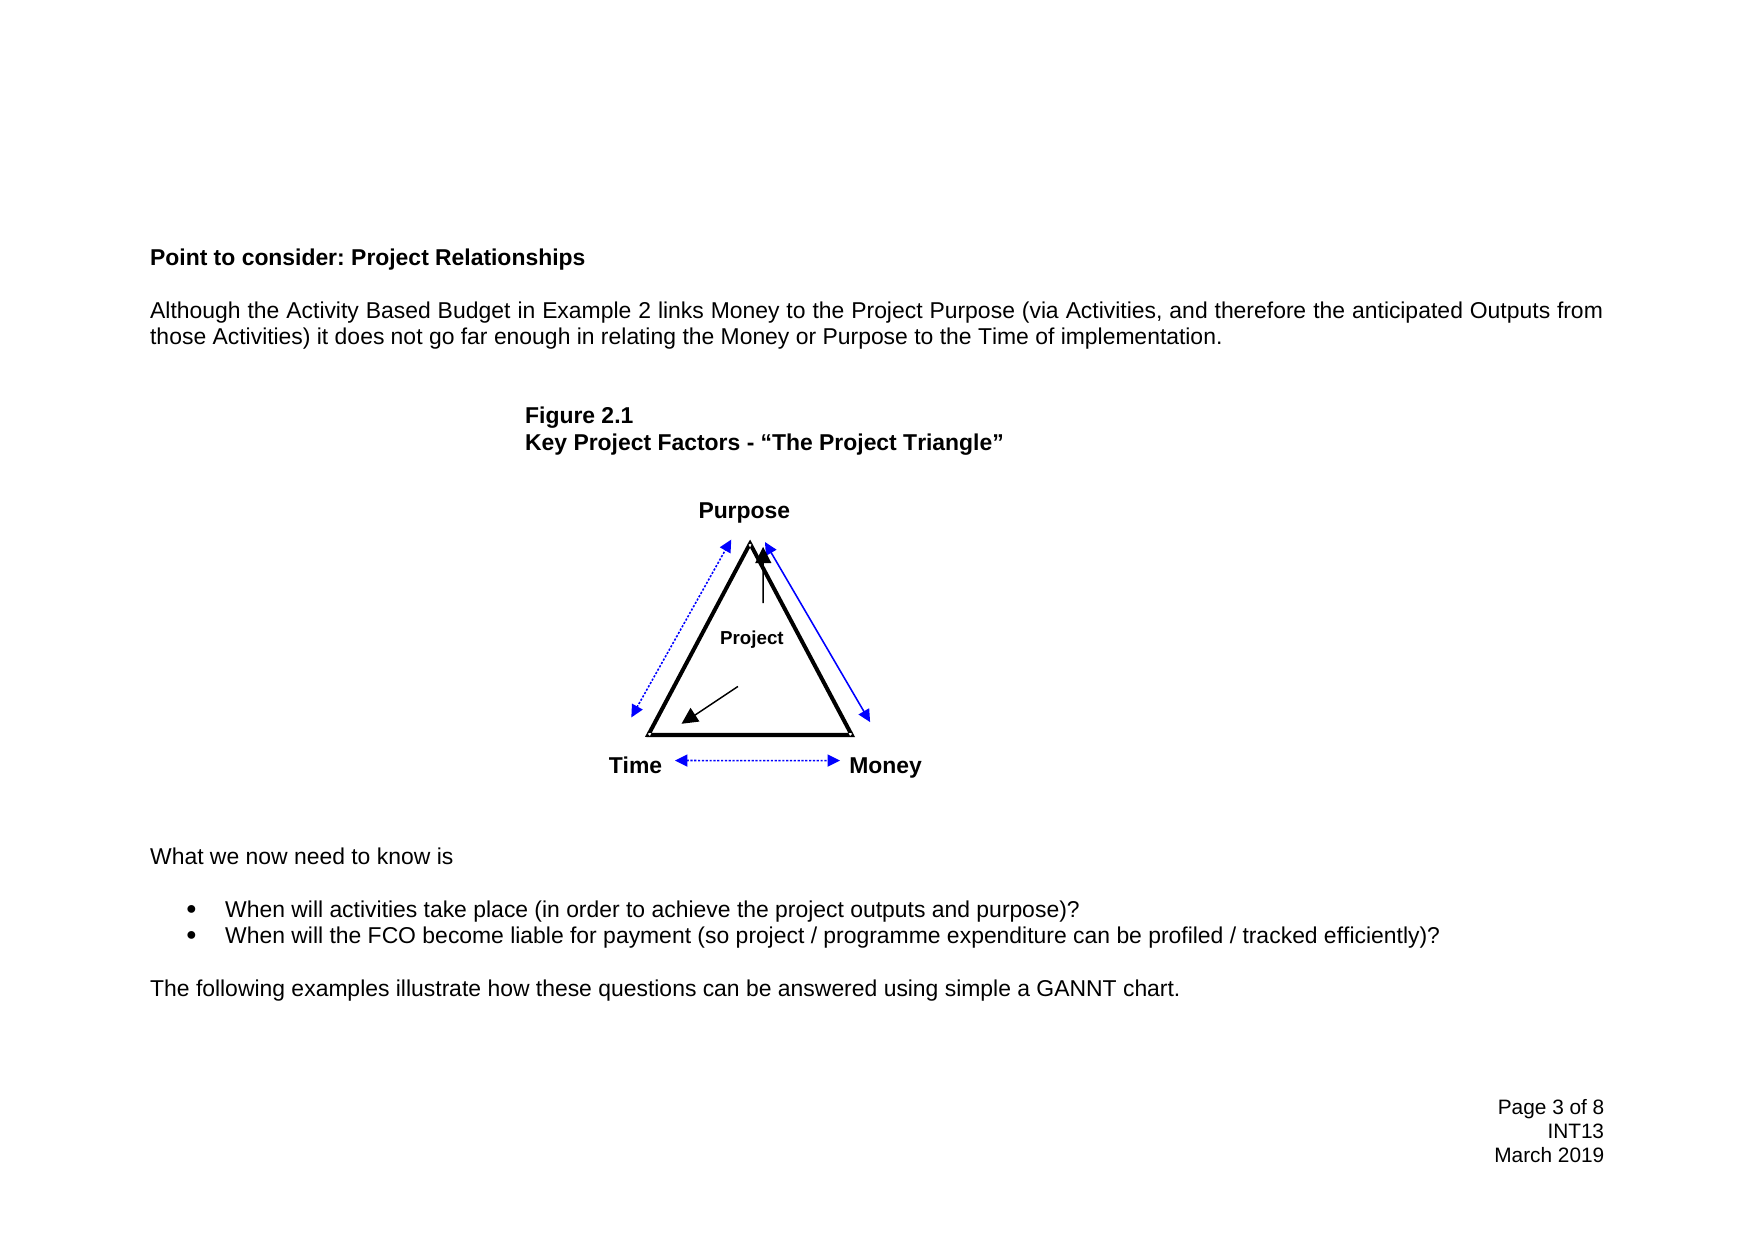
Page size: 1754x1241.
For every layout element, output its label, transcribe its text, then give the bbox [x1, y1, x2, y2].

text The following examples illustrate how these questions can be answered using simple a GANNT chart. [150, 975, 1604, 1001]
subtitle Time [600, 752, 671, 778]
text Ac [851, 671, 857, 679]
text What we now need to know is [150, 843, 1604, 869]
text Ac [813, 656, 958, 679]
text Key Project Factors - “The Project Triangle” [450, 428, 1604, 455]
list When will activities take place (in order to achieve the project outputs and purpose)? [187, 896, 1604, 922]
subtitle Project [720, 627, 787, 648]
text Activity Based Budget [150, 742, 1604, 790]
subtitle Money [840, 752, 931, 778]
text Point to consider: Project Relationships [150, 244, 1604, 270]
text Figure 2.1 [450, 402, 1604, 428]
list When will the FCO become liable for payment (so project / programme expenditure can be profiled / tracked efficiently)? [187, 922, 1604, 948]
subtitle Purpose [675, 497, 813, 523]
text Although the Activity Based Budget in Example 2 links Money to the Project Purpose (via Activities, and therefore the anticipated Outputs from those Activities) it does not go far enough in relating the Money or Purpose to the Time of implementation. [150, 297, 1604, 349]
